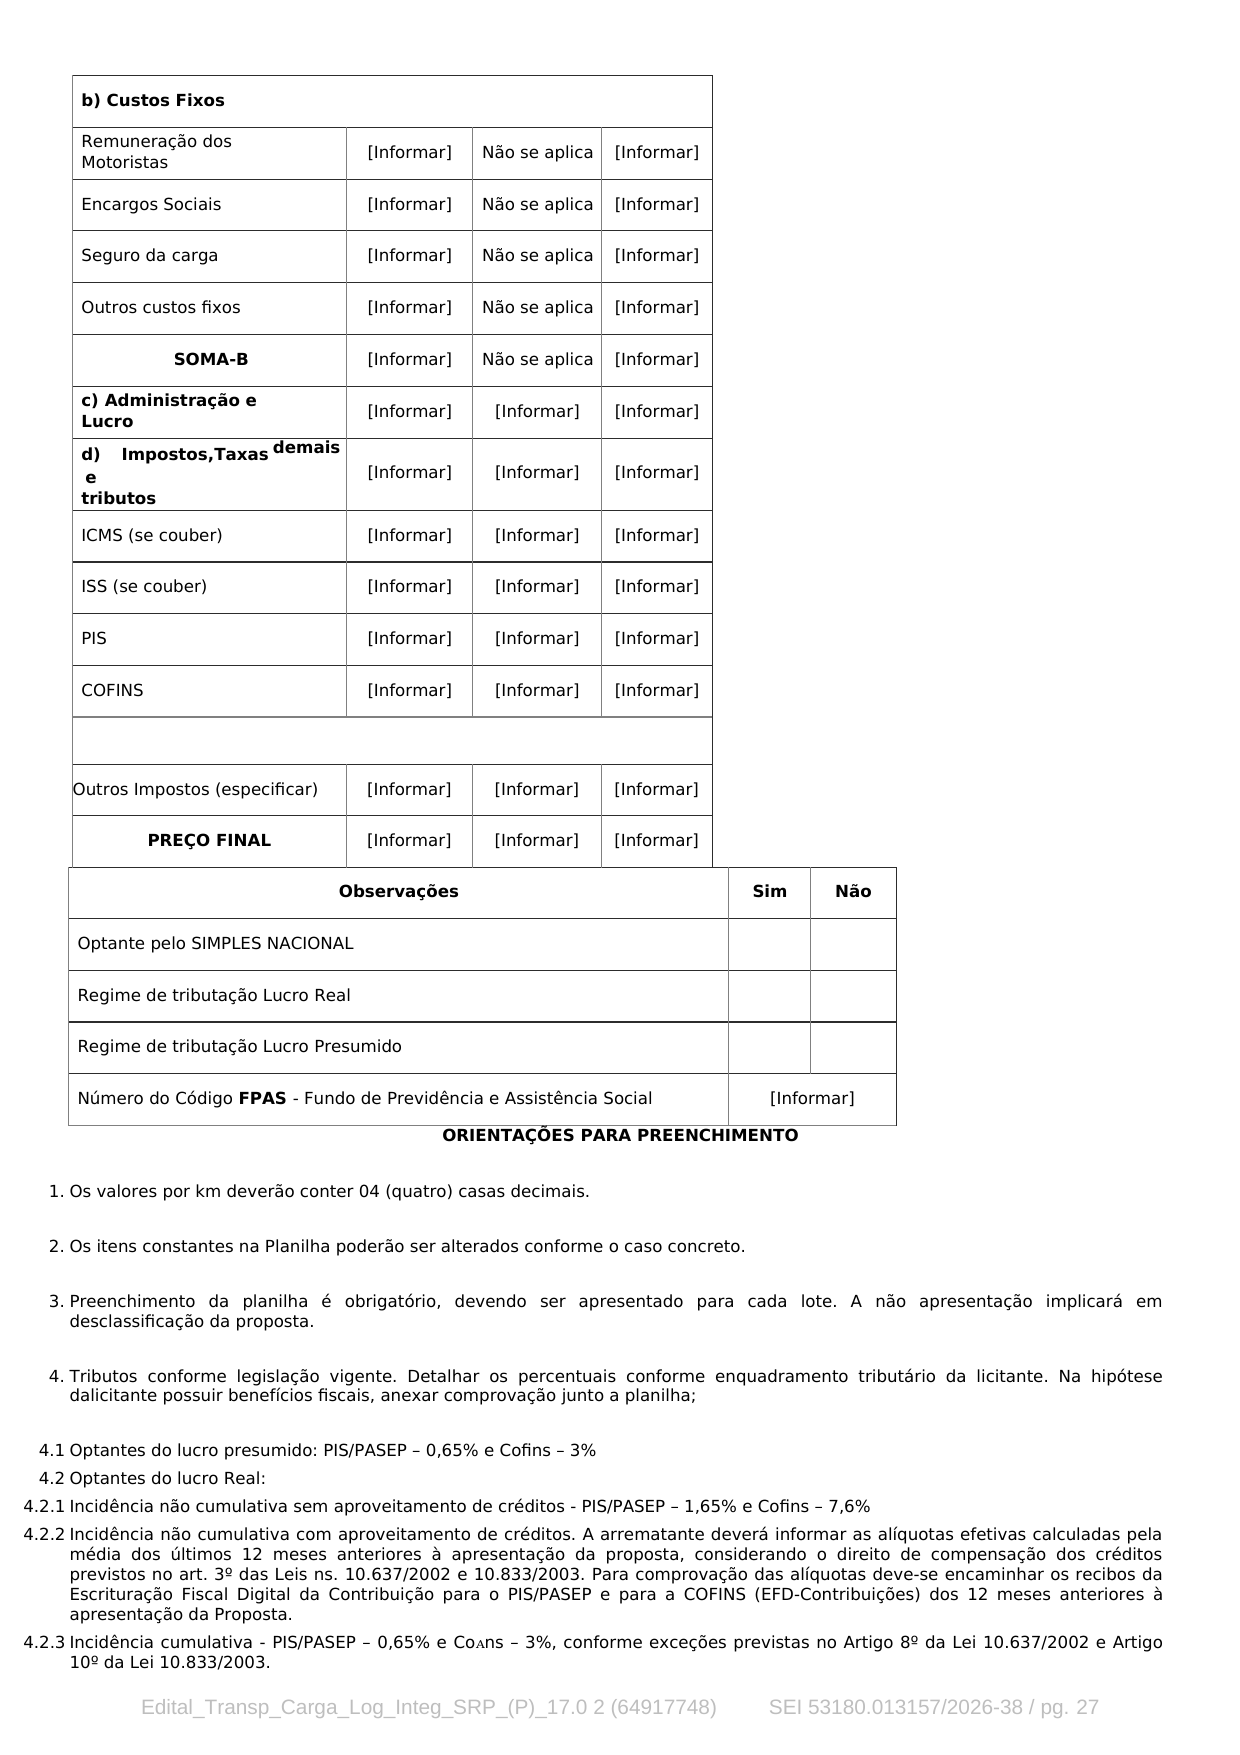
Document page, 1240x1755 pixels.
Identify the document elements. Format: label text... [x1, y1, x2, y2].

list Incidência não cumulativa com aproveitamento de créditos. A arrematante deverá informar as alíquotas efetivas calculadas pela média dos últimos 12 meses anteriores à apresentação da proposta, considerando o direito de compensação dos créditos previstos no art. 3º das Leis ns. 10.637/2002 e 10.833/2003. Para comprovação das alíquotas deve-se encaminhar os recibos da Escrituração Fiscal Digital da Contribuição para o PIS/PASEP e para a COFINS (EFD-Contribuições) dos 12 meses anteriores à apresentação da Proposta. [23, 1525, 1164, 1624]
table_cell [713, 386, 729, 437]
table_cell d) Impostos, Taxas e tributos [73, 439, 273, 510]
subtitle ORIENTAÇÕES PARA PREENCHIMENTO [71, 1126, 1169, 1145]
table_cell [811, 919, 896, 970]
table_cell [729, 438, 810, 510]
table_cell [810, 75, 896, 127]
table_cell [729, 386, 810, 437]
table_cell Seguro da carga [73, 231, 273, 282]
table_cell [713, 438, 729, 510]
table_cell PREÇO FINAL [73, 816, 346, 867]
table_cell [Informar] [602, 180, 712, 230]
table_cell Não [811, 868, 896, 918]
table_cell [713, 230, 729, 282]
table_cell Regime de tributação Lucro Real [69, 971, 728, 1021]
table_cell [273, 231, 346, 282]
table_cell demais [273, 439, 346, 510]
table_cell [Informar] [602, 511, 712, 561]
table_cell [Informar] [602, 231, 712, 282]
table_cell [Informar] [347, 816, 472, 867]
table_cell [Informar] [602, 765, 712, 815]
table_cell [Informar] [347, 283, 472, 334]
table_cell [811, 971, 896, 1021]
table_cell [810, 716, 896, 764]
table_cell [273, 76, 346, 127]
table_cell [729, 334, 810, 386]
table_cell [Informar] [347, 511, 472, 561]
list Incidência não cumulativa sem aproveitamento de créditos - PIS/PASEP – 1,65% e Cofins – 7,6% [23, 1497, 1164, 1517]
table_cell [Informar] [473, 563, 601, 613]
table_cell Outros Impostos (especificar) [73, 765, 346, 815]
list Optantes do lucro presumido: PIS/PASEP – 0,65% e Cofins – 3% [38, 1441, 1164, 1461]
table_cell SOMA-B [73, 335, 273, 386]
table_cell [811, 1023, 896, 1073]
table_cell [273, 387, 346, 437]
table_cell [Informar] [602, 439, 712, 510]
table_cell c) Administração e Lucro [73, 387, 273, 437]
table_cell [729, 613, 810, 665]
table_cell [Informar] [602, 283, 712, 334]
table_cell [Informar] [602, 563, 712, 613]
table_cell [Informar] [473, 511, 601, 561]
table_cell [713, 75, 729, 127]
table_cell Observações [69, 868, 728, 918]
table_cell [810, 127, 896, 178]
table_cell [810, 438, 896, 510]
table_cell [Informar] [473, 439, 601, 510]
table_cell [Informar] [602, 335, 712, 386]
table_cell [810, 815, 896, 867]
list Preenchimento da planilha é obrigatório, devendo ser apresentado para cada lote. A não apresentação implicará em desclassificação da proposta. [49, 1292, 1164, 1331]
table_cell [Informar] [473, 666, 601, 716]
table_cell [Informar] [347, 231, 472, 282]
table_cell [729, 561, 810, 613]
table_cell [Informar] [347, 614, 472, 665]
table_cell [273, 614, 346, 665]
table_cell Número do Código FPAS - Fundo de Previdência e Assistência Social [69, 1074, 728, 1125]
table_cell [810, 510, 896, 561]
table_cell [713, 282, 729, 334]
table_cell [Informar] [347, 180, 472, 230]
table_cell [273, 563, 346, 613]
table_cell [713, 179, 729, 230]
table_cell Outros custos fixos [73, 283, 273, 334]
table_cell [713, 510, 729, 561]
table_cell [273, 511, 346, 561]
table_cell [810, 764, 896, 815]
table_cell [Informar] [602, 614, 712, 665]
list Tributos conforme legislação vigente. Detalhar os percentuais conforme enquadramento tributário da licitante. Na hipótese dalicitante possuir benefícios fiscais, anexar comprovação junto a planilha; [49, 1366, 1164, 1406]
table_cell [729, 510, 810, 561]
table_cell [713, 334, 729, 386]
table_cell Encargos Sociais [73, 180, 273, 230]
table_cell Remuneração dos Motoristas [73, 128, 273, 178]
table_cell [Informar] [473, 387, 601, 437]
table_cell Não se aplica [473, 128, 601, 178]
table_cell [73, 718, 712, 764]
table_cell [729, 127, 810, 178]
table_cell COFINS [73, 666, 273, 716]
table_cell [713, 665, 729, 716]
table_cell [Informar] [602, 666, 712, 716]
table_cell [810, 179, 896, 230]
table_cell [273, 180, 346, 230]
table_cell [713, 815, 729, 867]
table_cell [Informar] [729, 1074, 896, 1125]
table_cell [810, 386, 896, 437]
table_cell [810, 665, 896, 716]
table_cell Não se aplica [473, 231, 601, 282]
table_cell [Informar] [347, 128, 472, 178]
table_cell [Informar] [602, 128, 712, 178]
list Incidência cumulativa - PIS/PASEP – 0,65% e Cons – 3%, conforme exceções previstas no Artigo 8º da Lei 10.637/2002 e Artigo 10º da Lei 10.833/2003. [23, 1633, 1164, 1672]
table_cell [729, 75, 810, 127]
table_cell [729, 665, 810, 716]
table_cell [Informar] [347, 335, 472, 386]
table_cell [Informar] [347, 666, 472, 716]
table_cell [713, 716, 729, 764]
table_cell Não se aplica [473, 180, 601, 230]
table_cell PIS [73, 614, 273, 665]
table_cell [273, 666, 346, 716]
table_cell [Informar] [602, 816, 712, 867]
table_cell [346, 76, 712, 127]
table_cell [Informar] [347, 563, 472, 613]
table_cell Não se aplica [473, 283, 601, 334]
table_cell [810, 613, 896, 665]
table_cell [713, 561, 729, 613]
table_cell [729, 230, 810, 282]
list Os itens constantes na Planilha poderão ser alterados conforme o caso concreto. [49, 1237, 1164, 1256]
table_cell [729, 179, 810, 230]
table_cell [Informar] [347, 387, 472, 437]
table_cell Sim [729, 868, 810, 918]
table_cell [273, 283, 346, 334]
table_cell [273, 128, 346, 178]
table_cell [810, 282, 896, 334]
table_cell ISS (se couber) [73, 563, 273, 613]
list Optantes do lucro Real: [38, 1469, 1164, 1489]
table_cell [Informar] [602, 387, 712, 437]
table_cell ICMS (se couber) [73, 511, 273, 561]
table_cell [729, 815, 810, 867]
list Os valores por km deverão conter 04 (quatro) casas decimais. [49, 1182, 1164, 1201]
table_cell [729, 1023, 810, 1073]
table_cell [Informar] [347, 765, 472, 815]
table_cell [729, 971, 810, 1021]
table_cell [273, 335, 346, 386]
table_cell Regime de tributação Lucro Presumido [69, 1023, 728, 1073]
table_cell [713, 764, 729, 815]
table_cell Optante pelo SIMPLES NACIONAL [69, 919, 728, 970]
table_cell [713, 127, 729, 178]
table_cell [810, 334, 896, 386]
table_cell [Informar] [347, 439, 472, 510]
table_cell [Informar] [473, 765, 601, 815]
table_cell [729, 919, 810, 970]
table_cell b) Custos Fixos [73, 76, 273, 127]
table_cell [810, 561, 896, 613]
table_cell [729, 282, 810, 334]
table_cell [810, 230, 896, 282]
table_cell [Informar] [473, 816, 601, 867]
table_cell [713, 613, 729, 665]
table_cell [Informar] [473, 614, 601, 665]
table_cell [729, 716, 810, 764]
table_cell Não se aplica [473, 335, 601, 386]
table_cell [729, 764, 810, 815]
